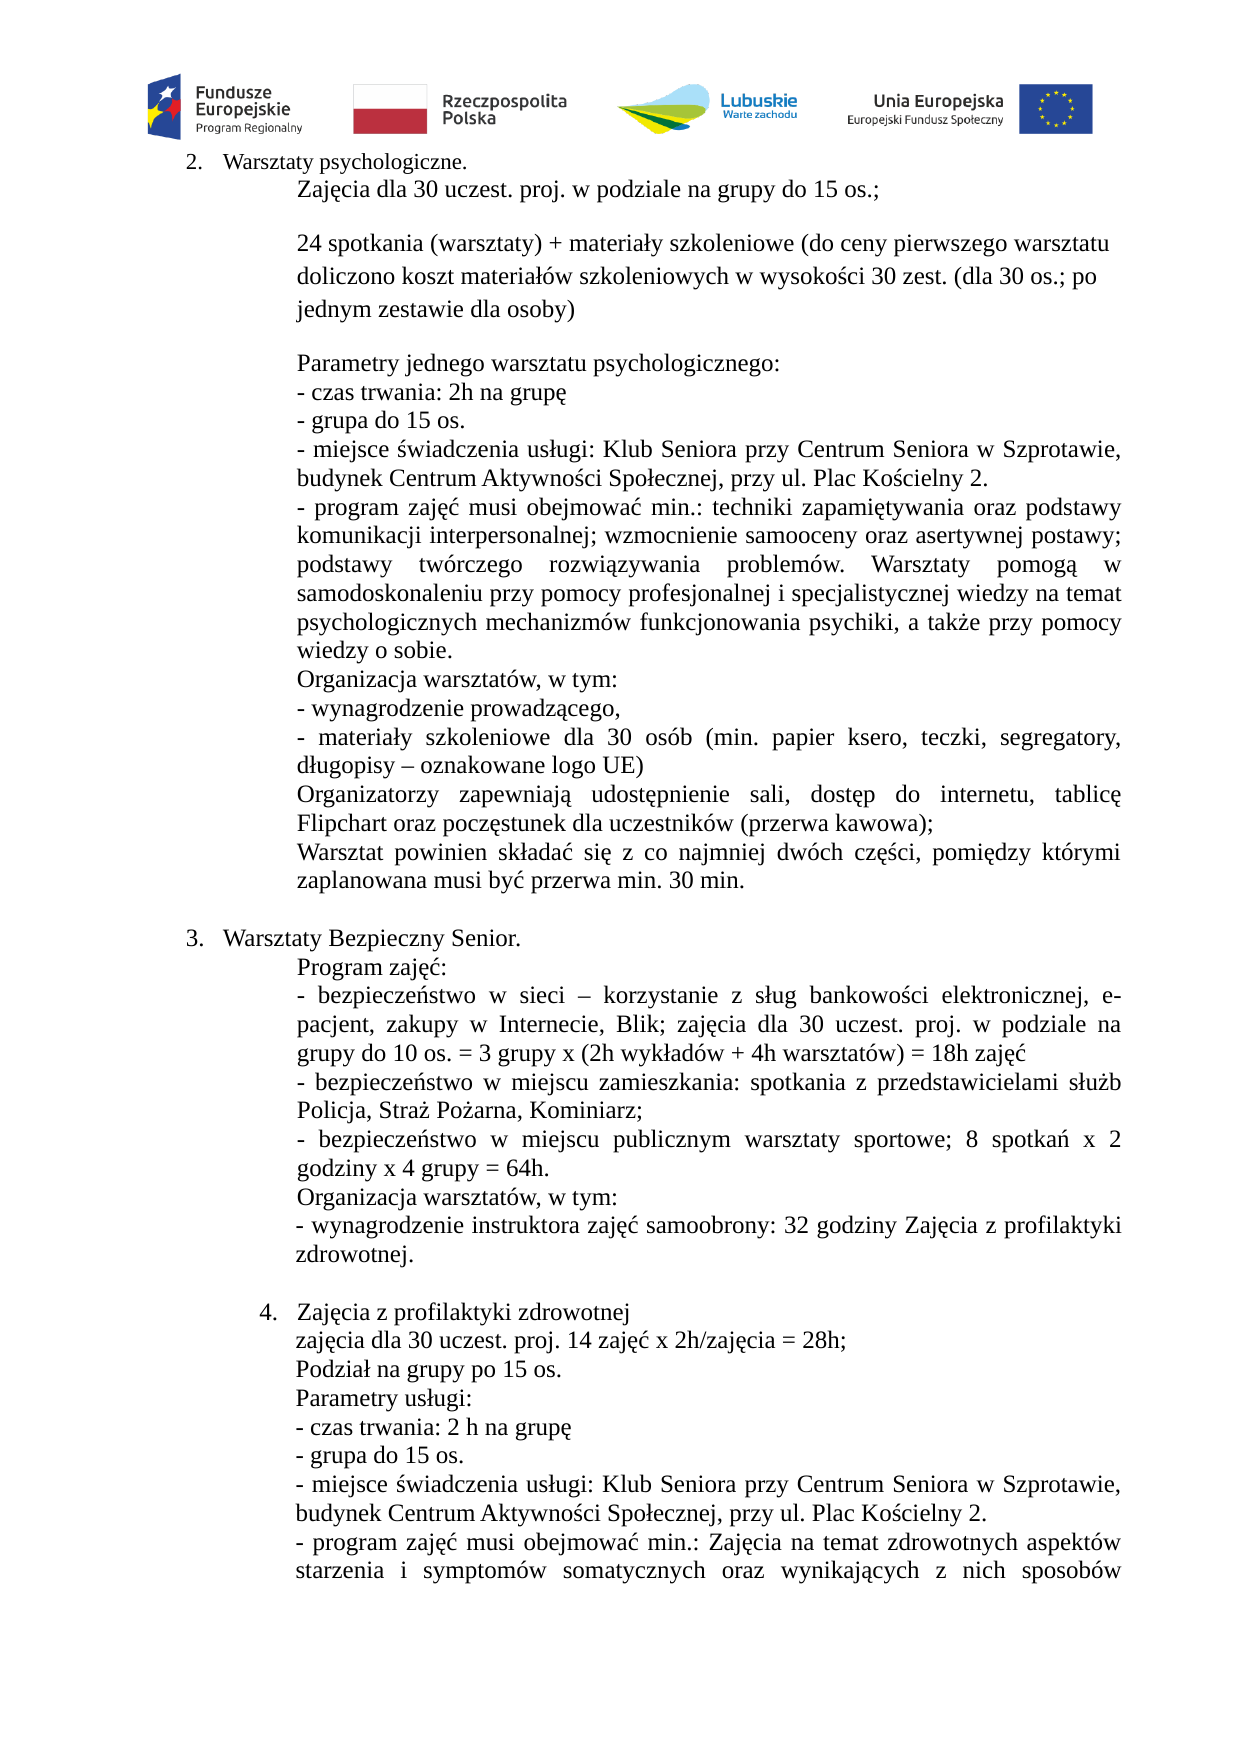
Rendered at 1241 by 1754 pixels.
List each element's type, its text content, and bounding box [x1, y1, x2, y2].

list - bezpieczeństwo w miejscu publicznym warsztaty sportowe; 8 spotkań x 2 godziny x 4 grupy = 64h. [297, 1124, 1122, 1182]
text - program zajęć musi obejmować min.: Zajęcia na temat zdrowotnych aspektów starzenia i symptomów somatycznych oraz wynikających z nich sposobów [295, 1527, 1122, 1584]
list Zajęcia z profilaktyki zdrowotnej [259, 1297, 1122, 1325]
text - grupa do 15 os. [222, 1440, 1122, 1469]
text - miejsce świadczenia usługi: Klub Seniora przy Centrum Seniora w Szprotawie, budynek Centrum Aktywności Społecznej, przy ul. Plac Kościelny 2. [295, 1469, 1122, 1527]
list - miejsce świadczenia usługi: Klub Seniora przy Centrum Seniora w Szprotawie, budynek Centrum Aktywności Społecznej, przy ul. Plac Kościelny 2. [297, 434, 1122, 492]
text Podział na grupy po 15 os. [295, 1354, 1122, 1383]
list Organizacja warsztatów, w tym: [297, 1182, 1122, 1210]
list Warsztaty Bezpieczny Senior. [186, 923, 1122, 952]
list Parametry jednego warsztatu psychologicznego: [297, 348, 1122, 377]
list Organizacja warsztatów, w tym: [297, 664, 1122, 693]
list Program zajęć: [297, 952, 1122, 980]
list - czas trwania: 2h na grupę [297, 377, 1122, 405]
list Organizatorzy zapewniają udostępnienie sali, dostęp do internetu, tablicę Flipchart oraz poczęstunek dla uczestników (przerwa kawowa); [297, 779, 1122, 837]
list Warsztat powinien składać się z co najmniej dwóch części, pomiędzy którymi zaplanowana musi być przerwa min. 30 min. [297, 837, 1122, 894]
list - wynagrodzenie prowadzącego, [297, 693, 1122, 722]
list 24 spotkania (warsztaty) + materiały szkoleniowe (do ceny pierwszego warsztatu doliczono koszt materiałów szkoleniowych w wysokości 30 zest. (dla 30 os.; po jednym zestawie dla osoby) [297, 228, 1122, 323]
text zajęcia dla 30 uczest. proj. 14 zajęć x 2h/zajęcia = 28h; [295, 1325, 1122, 1354]
text - czas trwania: 2 h na grupę [222, 1412, 1122, 1440]
list - bezpieczeństwo w sieci – korzystanie z sług bankowości elektronicznej, e-pacjent, zakupy w Internecie, Blik; zajęcia dla 30 uczest. proj. w podziale na grupy do 10 os. = 3 grupy x (2h wykładów + 4h warsztatów) = 18h zajęć [297, 980, 1122, 1067]
list - program zajęć musi obejmować min.: techniki zapamiętywania oraz podstawy komunikacji interpersonalnej; wzmocnienie samooceny oraz asertywnej postawy; podstawy twórczego rozwiązywania problemów. Warsztaty pomogą w samodoskonaleniu przy pomocy profesjonalnej i specjalistycznej wiedzy na temat psychologicznych mechanizmów funkcjonowania psychiki, a także przy pomocy wiedzy o sobie. [297, 492, 1122, 664]
text - wynagrodzenie instruktora zajęć samoobrony: 32 godziny Zajęcia z profilaktyki zdrowotnej. [295, 1210, 1122, 1268]
list - grupa do 15 os. [297, 405, 1122, 434]
list - bezpieczeństwo w miejscu zamieszkania: spotkania z przedstawicielami służb Policja, Straż Pożarna, Kominiarz; [297, 1067, 1122, 1124]
picture [147, 73, 1093, 140]
list - materiały szkoleniowe dla 30 osób (min. papier ksero, teczki, segregatory, długopisy – oznakowane logo UE) [297, 722, 1122, 779]
list Warsztaty psychologiczne. [186, 148, 1122, 174]
text Parametry usługi: [222, 1383, 1122, 1412]
list Zajęcia dla 30 uczest. proj. w podziale na grupy do 15 os.; [297, 174, 1122, 203]
